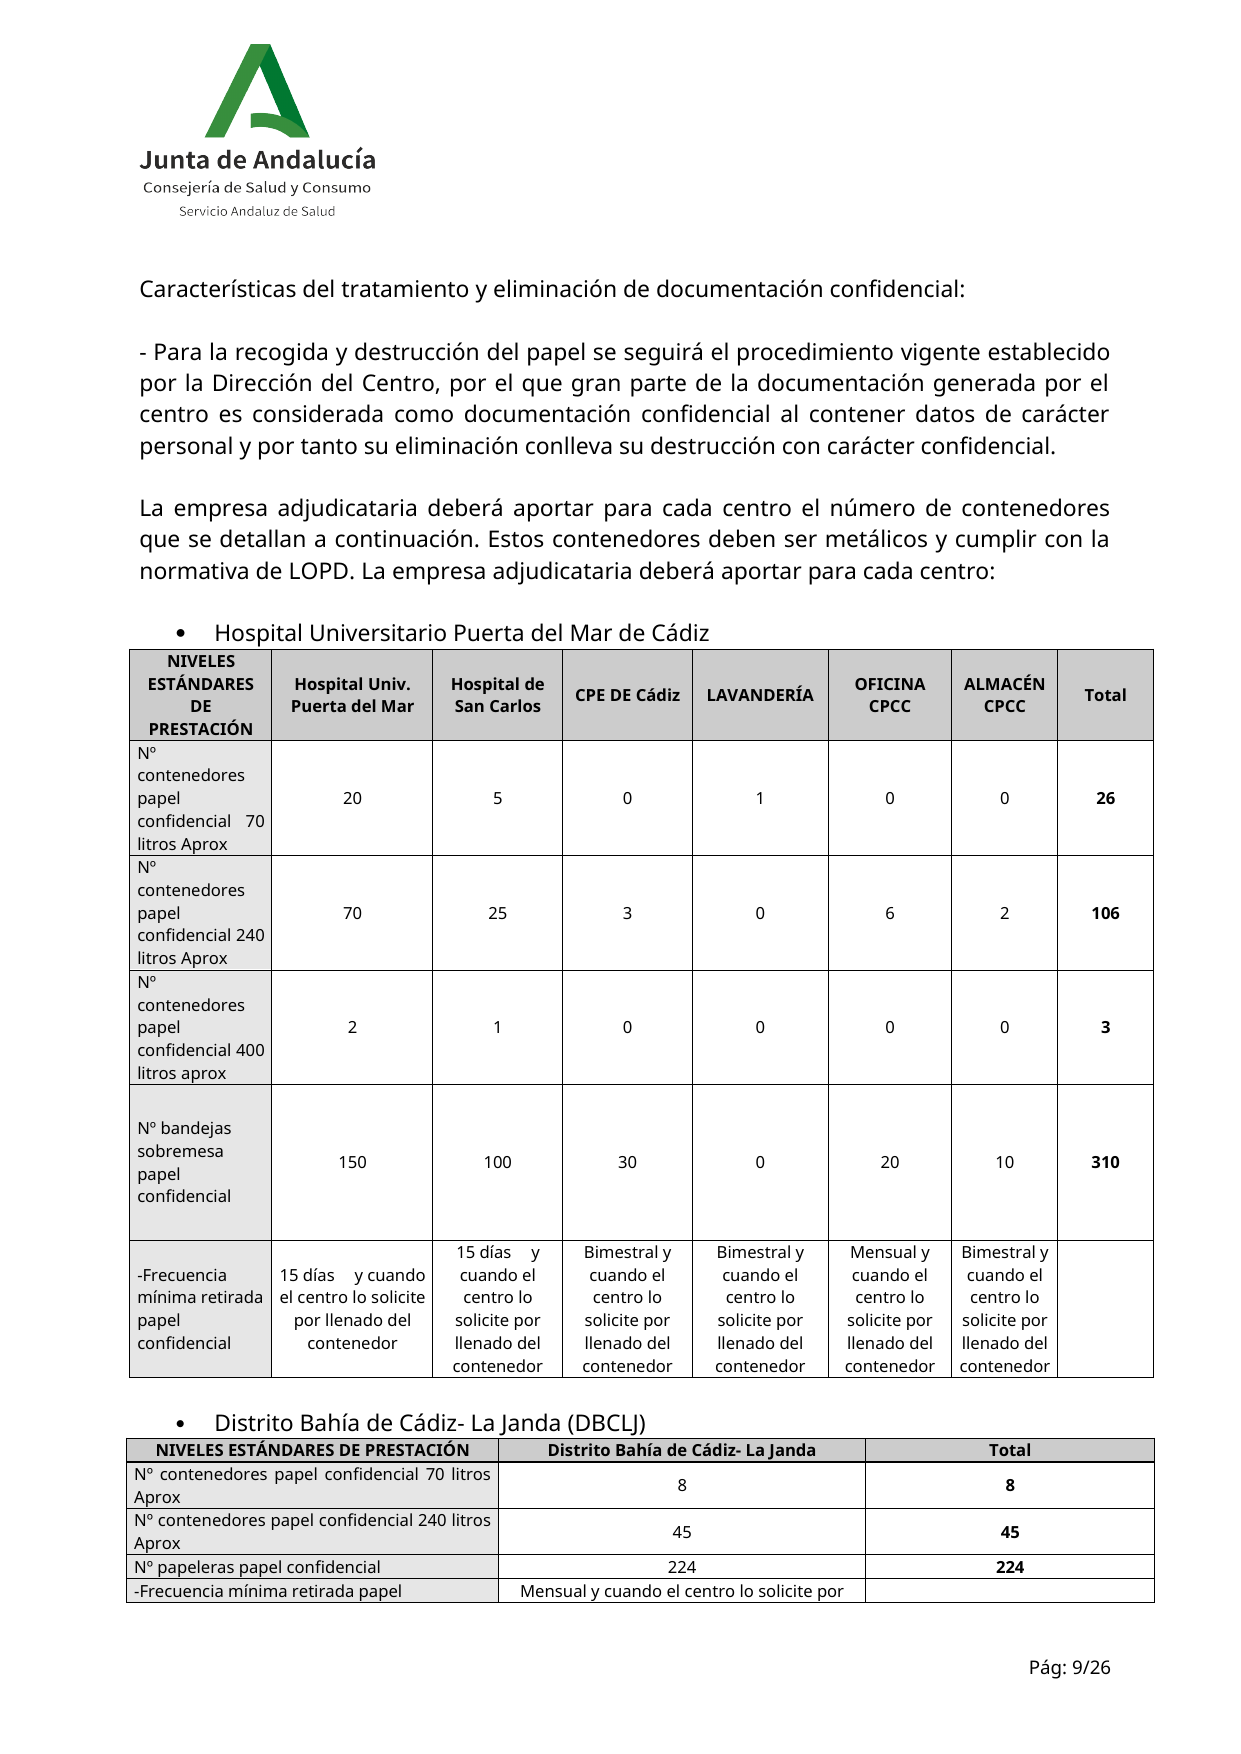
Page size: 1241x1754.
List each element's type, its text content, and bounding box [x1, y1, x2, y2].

list Hospital Universitario Puerta del Mar de Cádiz [177, 617, 1111, 648]
table_cell Mensual y cuando el centro lo solicite por llenado del contenedor [829, 1241, 951, 1377]
table_cell 20 [829, 1085, 951, 1240]
table_cell [1058, 1241, 1153, 1377]
table_cell 224 [499, 1555, 865, 1578]
table_cell 45 [499, 1509, 865, 1554]
table_cell 10 [952, 1085, 1057, 1240]
table_header Hospital Univ. Puerta del Mar [272, 650, 432, 740]
table_header Total [1058, 650, 1153, 740]
picture [139, 44, 375, 216]
table_header OFICINA CPCC [829, 650, 951, 740]
table_header CPE DE Cádiz [563, 650, 692, 740]
table_cell Nº papeleras papel confidencial [127, 1555, 498, 1578]
table_cell Nº contenedores papel confidencial 240 litros Aprox [127, 1509, 498, 1554]
table_cell 25 [433, 856, 562, 969]
table_cell 0 [693, 971, 828, 1084]
table_cell Nº bandejas sobremesa papel confidencial [130, 1085, 271, 1240]
table_header ALMACÉN CPCC [952, 650, 1057, 740]
table_cell 5 [433, 741, 562, 855]
table_cell 15 días y cuando el centro lo solicite por llenado del contenedor [272, 1241, 432, 1377]
table_cell 45 [866, 1509, 1154, 1554]
table_cell -Frecuencia mínima retirada papel confidencial [130, 1241, 271, 1377]
table_cell 310 [1058, 1085, 1153, 1240]
table_cell Bimestral y cuando el centro lo solicite por llenado del contenedor [693, 1241, 828, 1377]
table_cell 0 [952, 741, 1057, 855]
table_header Total [866, 1439, 1154, 1461]
table_cell 70 [272, 856, 432, 969]
table_cell 3 [563, 856, 692, 969]
table_cell 20 [272, 741, 432, 855]
table_header NIVELES ESTÁNDARES DE PRESTACIÓN [127, 1439, 498, 1461]
table_cell 2 [952, 856, 1057, 969]
table_cell 100 [433, 1085, 562, 1240]
table_cell -Frecuencia mínima retirada papel [127, 1579, 498, 1602]
table_header Hospital de San Carlos [433, 650, 562, 740]
table_header Distrito Bahía de Cádiz- La Janda [499, 1439, 865, 1461]
table_cell Mensual y cuando el centro lo solicite por [499, 1579, 865, 1602]
table_cell 30 [563, 1085, 692, 1240]
list Distrito Bahía de Cádiz- La Janda (DBCLJ) [177, 1406, 1111, 1438]
table_cell 6 [829, 856, 951, 969]
table_cell [866, 1579, 1154, 1602]
table_cell 1 [693, 741, 828, 855]
table_cell 2 [272, 971, 432, 1084]
table_cell 0 [563, 741, 692, 855]
text La empresa adjudicataria deberá aportar para cada centro el número de contenedores que se detallan a continuación. Estos contenedores deben ser metálicos y cumplir con la normativa de LOPD. La empresa adjudicataria deberá aportar para cada centro: [139, 492, 1111, 586]
table_cell 8 [866, 1463, 1154, 1508]
table_cell 0 [952, 971, 1057, 1084]
text Características del tratamiento y eliminación de documentación confidencial: [139, 273, 1111, 305]
table_cell 0 [693, 856, 828, 969]
table_cell 0 [563, 971, 692, 1084]
table_cell 1 [433, 971, 562, 1084]
table_cell Nº contenedores papel confidencial 400 litros aprox [130, 971, 271, 1084]
table_cell 0 [829, 971, 951, 1084]
table_cell 3 [1058, 971, 1153, 1084]
table_cell Nº contenedores papel confidencial 70 litros Aprox [127, 1463, 498, 1508]
table_cell 150 [272, 1085, 432, 1240]
table_cell 8 [499, 1463, 865, 1508]
table_cell Bimestral y cuando el centro lo solicite por llenado del contenedor [952, 1241, 1057, 1377]
text - Para la recogida y destrucción del papel se seguirá el procedimiento vigente establecido por la Dirección del Centro, por el que gran parte de la documentación generada por el centro es considerada como documentación confidencial al contener datos de carácter personal y por tanto su eliminación conlleva su destrucción con carácter confidencial. [139, 336, 1111, 461]
table_header LAVANDERÍA [693, 650, 828, 740]
table_header NIVELES ESTÁNDARES DE PRESTACIÓN [130, 650, 271, 740]
table_cell 0 [829, 741, 951, 855]
table_cell 15 días y cuando el centro lo solicite por llenado del contenedor [433, 1241, 562, 1377]
table_cell 0 [693, 1085, 828, 1240]
table_cell 106 [1058, 856, 1153, 969]
table_cell 26 [1058, 741, 1153, 855]
table_cell Nº contenedores papel confidencial 240 litros Aprox [130, 856, 271, 969]
table_cell 224 [866, 1555, 1154, 1578]
table_cell Bimestral y cuando el centro lo solicite por llenado del contenedor [563, 1241, 692, 1377]
table_cell Nº contenedores papel confidencial 70 litros Aprox [130, 741, 271, 855]
